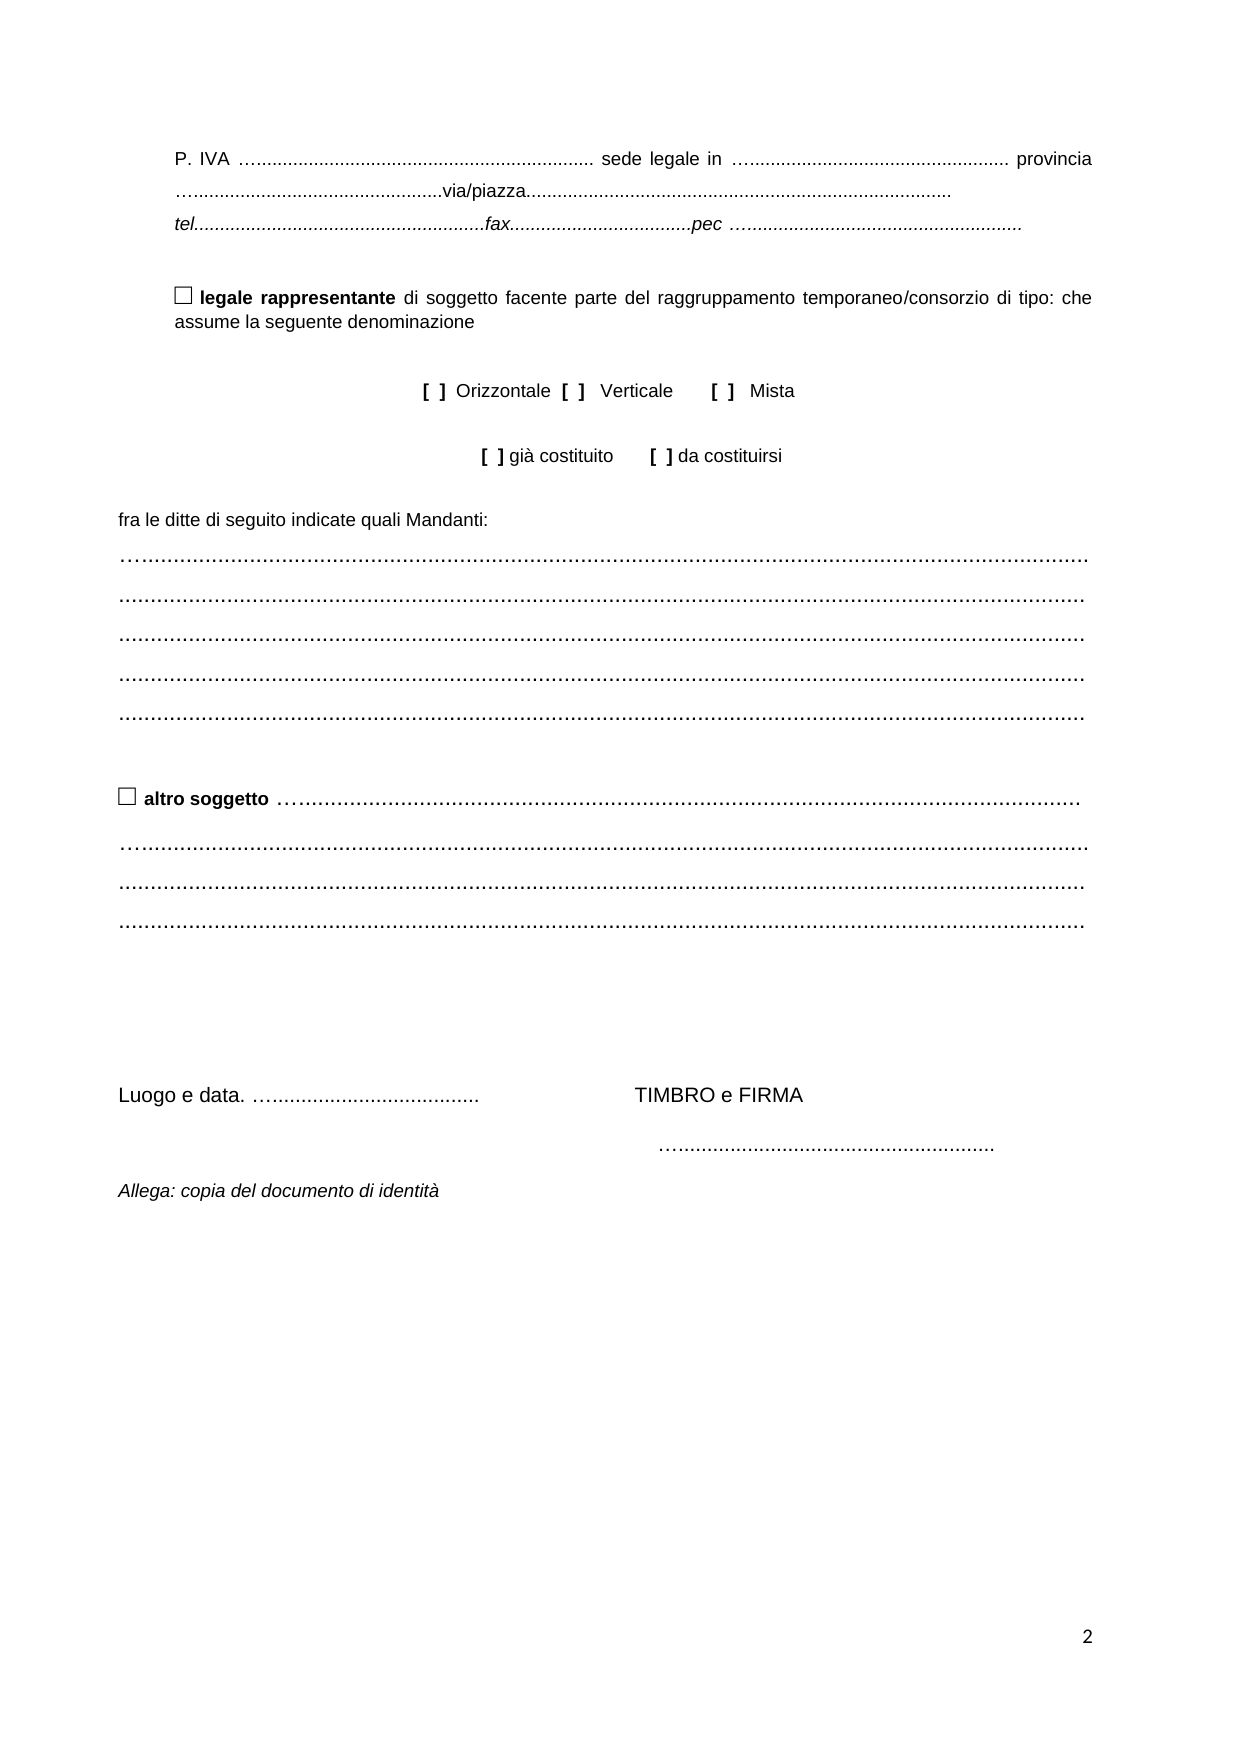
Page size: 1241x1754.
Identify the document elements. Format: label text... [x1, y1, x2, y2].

text □ altro soggetto …........................................................................................................................... [118, 778, 1092, 812]
text …..................................................................................................................................................................................................................................................................................................................................................................................................................................................................... [118, 828, 1092, 934]
text Luogo e data. ….................................... TIMBRO e FIRMA [118, 1083, 1092, 1107]
text tel........................................................fax...................................pec …..................................................... [174, 212, 1092, 234]
text …....................................................... [118, 1132, 1092, 1156]
text □ legale rappresentante di soggetto facente parte del raggruppamento temporaneo/consorzio di tipo: che assume la seguente denominazione [174, 277, 1092, 332]
text [ ] già costituito [ ] da costituirsi [171, 444, 1092, 466]
text Allega: copia del documento di identità [118, 1180, 1092, 1201]
text fra le ditte di seguito indicate quali Mandanti: [118, 509, 1092, 531]
list [ ] Orizzontale [ ] Verticale [ ] Mista [119, 380, 1092, 401]
text …..................................................................................................................................................................................................................................................................................................................................................................................................................................................................................................................................................................................................................................................................................................................................................................................... [118, 541, 1092, 726]
text P. IVA …................................................................. sede legale in ….................................................. provincia …................................................via/piazza.................................................................................. [174, 148, 1092, 202]
